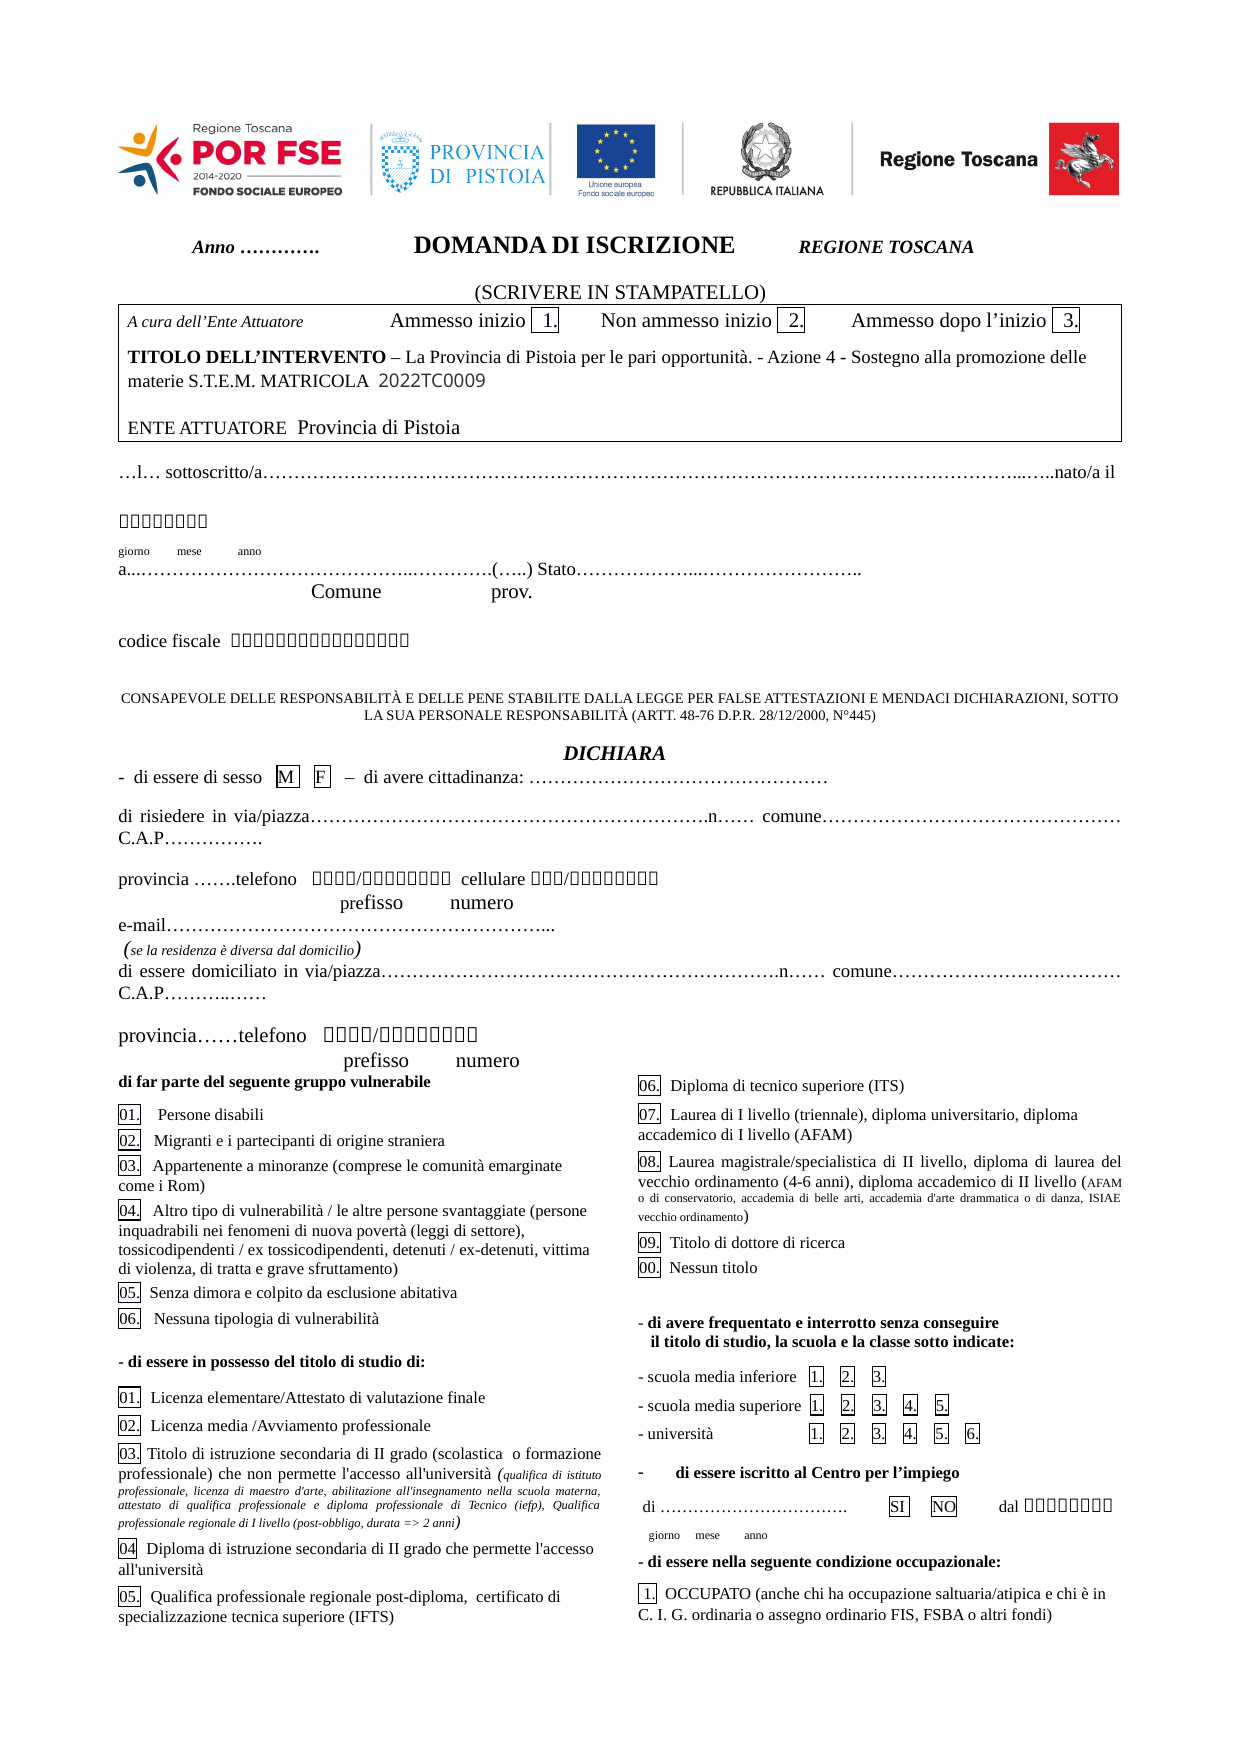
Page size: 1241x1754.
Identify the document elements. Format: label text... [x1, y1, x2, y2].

text CONSAPEVOLE DELLE RESPONSABILITÀ E DELLE PENE STABILITE DALLA LEGGE PER FALSE ATTESTAZIONI E MENDACI DICHIARAZIONI, SOTTO LA SUA PERSONALE RESPONSABILITÀ (ARTT. 48-76 D.P.R. 28/12/2000, N°445) [118, 690, 1122, 724]
text [980, 1423, 1122, 1444]
text 03. Appartenente a minoranze (comprese le comunità emarginate come i Rom) [118, 1155, 602, 1195]
text - scuola media superiore [638, 1394, 810, 1416]
text ENTE ATTUATORE Provincia di Pistoia [119, 411, 1121, 441]
text 4. [904, 1424, 916, 1443]
text 3. [873, 1424, 885, 1443]
text 1. [810, 1424, 823, 1443]
text 07. Laurea di I livello (triennale), diploma universitario, diploma accademico di I livello (AFAM) [638, 1101, 1122, 1144]
text Comune prov. [118, 579, 1122, 603]
text giorno mese anno [118, 533, 1122, 558]
text 05. [119, 1283, 140, 1302]
text …l… sottoscritto/a…………………………………………………………………………………………………………...…..nato/a il [118, 461, 1122, 482]
text di ……………………………. SI NO dal  [642, 1492, 1122, 1518]
text TITOLO DELL’INTERVENTO – La Provincia di Pistoia per le pari opportunità. - Azione 4 - Sostegno alla promozione delle materie S.T.E.M. MATRICOLA 2022TC0009 [119, 343, 1121, 393]
text 4. [904, 1395, 917, 1414]
text 02. [119, 1130, 140, 1149]
text - di essere nella seguente condizione occupazionale: [638, 1551, 1122, 1571]
text 5. [935, 1424, 948, 1443]
text 01. [119, 1105, 140, 1124]
text 2. [842, 1395, 854, 1414]
text F [315, 766, 330, 787]
text codice fiscale  [118, 627, 1122, 653]
text 06. Diploma di tecnico superiore (ITS) [638, 1072, 1122, 1096]
text M [278, 766, 299, 787]
text 1. OCCUPATO (anche chi ha occupazione saltuaria/atipica e chi è in C. I. G. ordinaria o assegno ordinario FIS, FSBA o altri fondi) [638, 1583, 1122, 1623]
text prefisso numero [118, 890, 1122, 914]
text a...……………………………………..………….(…..) Stato………………...…………………….. [118, 558, 1122, 579]
text prefisso numero [118, 1048, 1122, 1072]
picture [118, 118, 1119, 201]
text Anno …………. DOMANDA DI ISCRIZIONE REGIONE TOSCANA [118, 230, 1122, 258]
text il titolo di studio, la scuola e la classe sotto indicate: [638, 1332, 1122, 1351]
text 1. [810, 1367, 823, 1386]
text 06. [119, 1309, 140, 1328]
text 05. Qualifica professionale regionale post-diploma, certificato di specializzazione tecnica superiore (IFTS) [118, 1583, 602, 1626]
text Nessuna tipologia di vulnerabilità [141, 1308, 602, 1329]
text 2. [841, 1367, 854, 1386]
text  [118, 508, 1122, 533]
text (SCRIVERE IN STAMPATELLO) [118, 280, 1122, 304]
text Migranti e i partecipanti di origine straniera [141, 1129, 602, 1151]
text 5. [936, 1395, 948, 1414]
text provincia …….telefono / cellulare / [118, 865, 1122, 890]
text – di avere cittadinanza: ………………………………………… [331, 765, 1122, 788]
text e-mail……………………………………………………... [118, 914, 1122, 936]
text 09. Titolo di dottore di ricerca [638, 1229, 1122, 1253]
text - scuola media inferiore [638, 1366, 809, 1387]
text 03. Titolo di istruzione secondaria di II grado (scolastica o formazione professionale) che non permette l'accesso all'università (qualifica di istituto professionale, licenza di maestro d'arte, abilitazione all'insegnamento nella scuola materna, attestato di qualifica professionale e diploma professionale di Tecnico (iefp), Qualifica professionale regionale di I livello (post-obbligo, durata => 2 anni) [118, 1440, 602, 1531]
text di far parte del seguente gruppo vulnerabile [118, 1072, 602, 1091]
text Senza dimora e colpito da esclusione abitativa [141, 1282, 602, 1303]
text giorno mese anno [642, 1518, 1122, 1542]
text A cura dell’Ente Attuatore Ammesso inizio 1. Non ammesso inizio 2. Ammesso dopo l’inizio 3. [119, 305, 1121, 333]
text (se la residenza è diversa dal domicilio) [118, 936, 1122, 960]
text DICHIARA [118, 741, 1122, 765]
list di essere iscritto al Centro per l’impiego [638, 1463, 1122, 1483]
text Persone disabili [141, 1104, 602, 1125]
text 3. [873, 1395, 886, 1414]
text 04 Diploma di istruzione secondaria di II grado che permette l'accesso all'università [118, 1535, 602, 1578]
text 02. Licenza media /Avviamento professionale [118, 1412, 602, 1436]
text di risiedere in via/piazza……………………………………………………….n…… comune………………………………………… C.A.P……………. [118, 805, 1122, 848]
text provincia……telefono / [118, 1020, 1122, 1048]
text - università [638, 1423, 809, 1444]
text 08. Laurea magistrale/specialistica di II livello, diploma di laurea del vecchio ordinamento (4-6 anni), diploma accademico di II livello (AFAM o di conservatorio, accademia di belle arti, accademia d'arte drammatica o di danza, ISIAE vecchio ordinamento) [638, 1148, 1122, 1225]
text 01. Licenza elementare/Attestato di valutazione finale [118, 1383, 602, 1408]
text - di avere frequentato e interrotto senza conseguire [638, 1313, 1122, 1332]
text 6. [966, 1424, 979, 1443]
text - di essere in possesso del titolo di studio di: [118, 1352, 602, 1371]
text di essere domiciliato in via/piazza……………………………………………………….n…… comune………………….…………… C.A.P………..…… [118, 960, 1122, 1003]
text [949, 1394, 1122, 1416]
text 04. Altro tipo di vulnerabilità / le altre persone svantaggiate (persone inquadrabili nei fenomeni di nuova povertà (leggi di settore), tossicodipendenti / ex tossicodipendenti, detenuti / ex-detenuti, vittima di violenza, di tratta e grave sfruttamento) [118, 1199, 602, 1278]
text 00. [639, 1258, 660, 1277]
text Nessun titolo [661, 1257, 1122, 1278]
text 2. [841, 1424, 854, 1443]
text 1. [811, 1395, 823, 1414]
text 3. [873, 1367, 885, 1386]
text [886, 1366, 1122, 1387]
text - di essere di sesso [118, 765, 276, 788]
